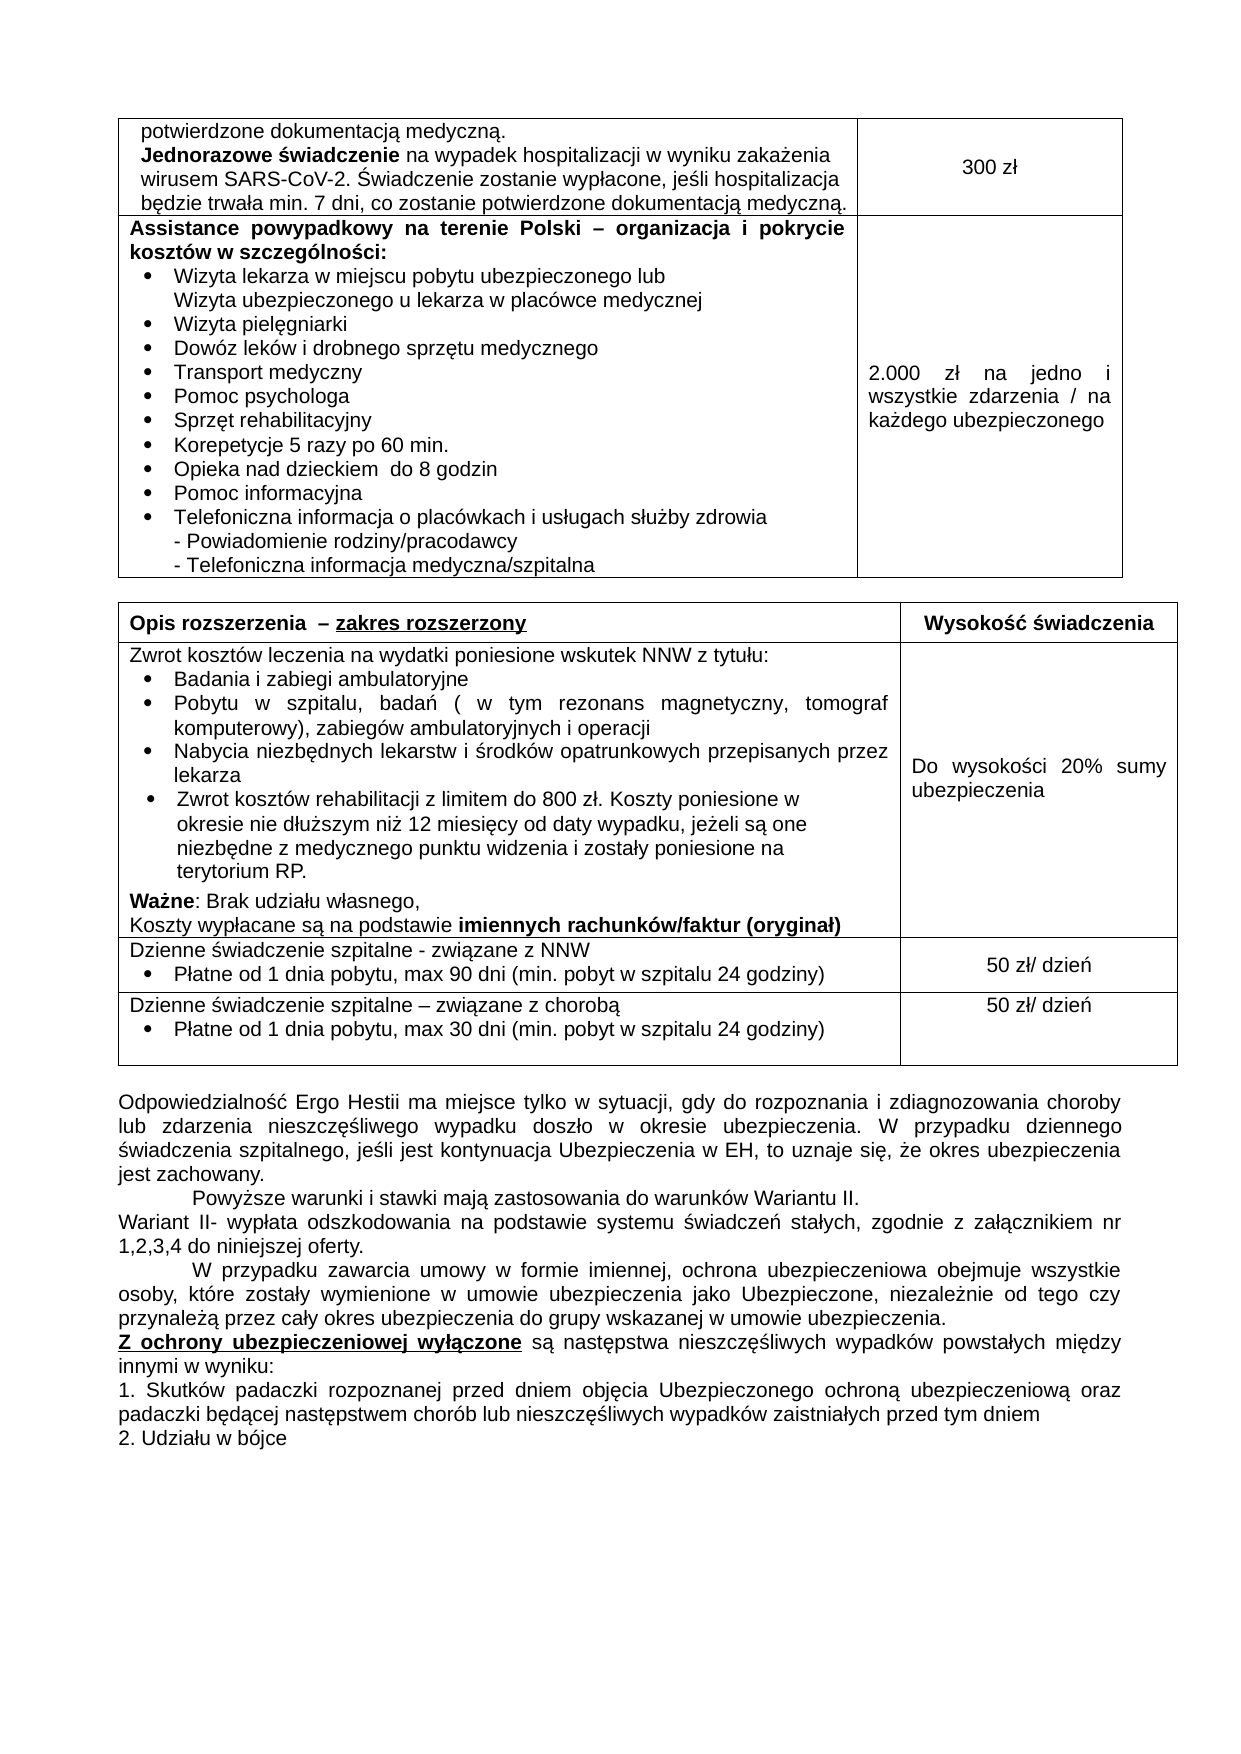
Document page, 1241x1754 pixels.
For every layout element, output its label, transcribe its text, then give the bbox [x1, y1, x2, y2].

table_cell 50 zł/ dzień [901, 938, 1177, 992]
text 1. Skutków padaczki rozpoznanej przed dniem objęcia Ubezpieczonego ochroną ubezpieczeniową oraz padaczki będącej następstwem chorób lub nieszczęśliwych wypadków zaistniałych przed tym dniem [118, 1378, 1122, 1426]
table_cell Assistance powypadkowy na terenie Polski – organizacja i pokrycie kosztów w szczególności: Wizyta lekarza w miejscu pobytu ubezpieczonego lub Wizyta ubezpieczonego u lekarza w placówce medycznej Wizyta pielęgniarki Dowóz leków i drobnego sprzętu medycznego Transport medyczny Pomoc psychologa Sprzęt rehabilitacyjny Korepetycje 5 razy po 60 min. Opieka nad dzieckiem do 8 godzin Pomoc informacyjna Telefoniczna informacja o placówkach i usługach służby zdrowia - Powiadomienie rodziny/pracodawcy - Telefoniczna informacja medyczna/szpitalna [119, 216, 857, 577]
text 2. Udziału w bójce [118, 1426, 1122, 1449]
table_cell 300 zł [858, 119, 1122, 215]
text W przypadku zawarcia umowy w formie imiennej, ochrona ubezpieczeniowa obejmuje wszystkie osoby, które zostały wymienione w umowie ubezpieczenia jako Ubezpieczone, niezależnie od tego czy przynależą przez cały okres ubezpieczenia do grupy wskazanej w umowie ubezpieczenia. [118, 1258, 1122, 1330]
table_cell Zwrot kosztów leczenia na wydatki poniesione wskutek NNW z tytułu: Badania i zabiegi ambulatoryjne Pobytu w szpitalu, badań ( w tym rezonans magnetyczny, tomograf komputerowy), zabiegów ambulatoryjnych i operacji Nabycia niezbędnych lekarstw i środków opatrunkowych przepisanych przez lekarza Ważne: Brak udziału własnego, Koszty wypłacane są na podstawie imiennych rachunków/faktur (oryginał) [119, 643, 900, 937]
table_header Wysokość świadczenia [901, 603, 1177, 642]
table_header potwierdzone dokumentacją medyczną. Jednorazowe świadczenie na wypadek hospitalizacji w wyniku zakażenia wirusem SARS-CoV-2. Świadczenie zostanie wypłacone, jeśli hospitalizacja będzie trwała min. 7 dni, co zostanie potwierdzone dokumentacją medyczną. [129, 119, 857, 215]
table_header Opis rozszerzenia – zakres rozszerzony [119, 603, 900, 642]
table_cell Dzienne świadczenie szpitalne - związane z NNW Płatne od 1 dnia pobytu, max 90 dni (min. pobyt w szpitalu 24 godziny) [119, 938, 900, 992]
table_cell Dzienne świadczenie szpitalne – związane z chorobą Płatne od 1 dnia pobytu, max 30 dni (min. pobyt w szpitalu 24 godziny) [119, 993, 900, 1065]
text Z ochrony ubezpieczeniowej wyłączone są następstwa nieszczęśliwych wypadków powstałych między innymi w wyniku: [118, 1330, 1122, 1378]
table_cell 2.000 zł na jedno i wszystkie zdarzenia / na każdego ubezpieczonego [858, 216, 1122, 577]
table_cell 50 zł/ dzień [901, 993, 1177, 1065]
text Odpowiedzialność Ergo Hestii ma miejsce tylko w sytuacji, gdy do rozpoznania i zdiagnozowania choroby lub zdarzenia nieszczęśliwego wypadku doszło w okresie ubezpieczenia. W przypadku dziennego świadczenia szpitalnego, jeśli jest kontynuacja Ubezpieczenia w EH, to uznaje się, że okres ubezpieczenia jest zachowany. [118, 1090, 1122, 1186]
text Powyższe warunki i stawki mają zastosowania do warunków Wariantu II. [118, 1186, 1122, 1210]
table_cell [119, 119, 129, 215]
table_cell Do wysokości 20% sumy ubezpieczenia [901, 643, 1177, 937]
text Wariant II- wypłata odszkodowania na podstawie systemu świadczeń stałych, zgodnie z załącznikiem nr 1,2,3,4 do niniejszej oferty. [118, 1210, 1122, 1258]
table_header Zwrot kosztów rehabilitacji z limitem do 800 zł. Koszty poniesione w okresie nie dłuższym niż 12 miesięcy od daty wypadku, jeżeli są one niezbędne z medycznego punktu widzenia i zostały poniesione na terytorium RP. [129, 787, 850, 889]
